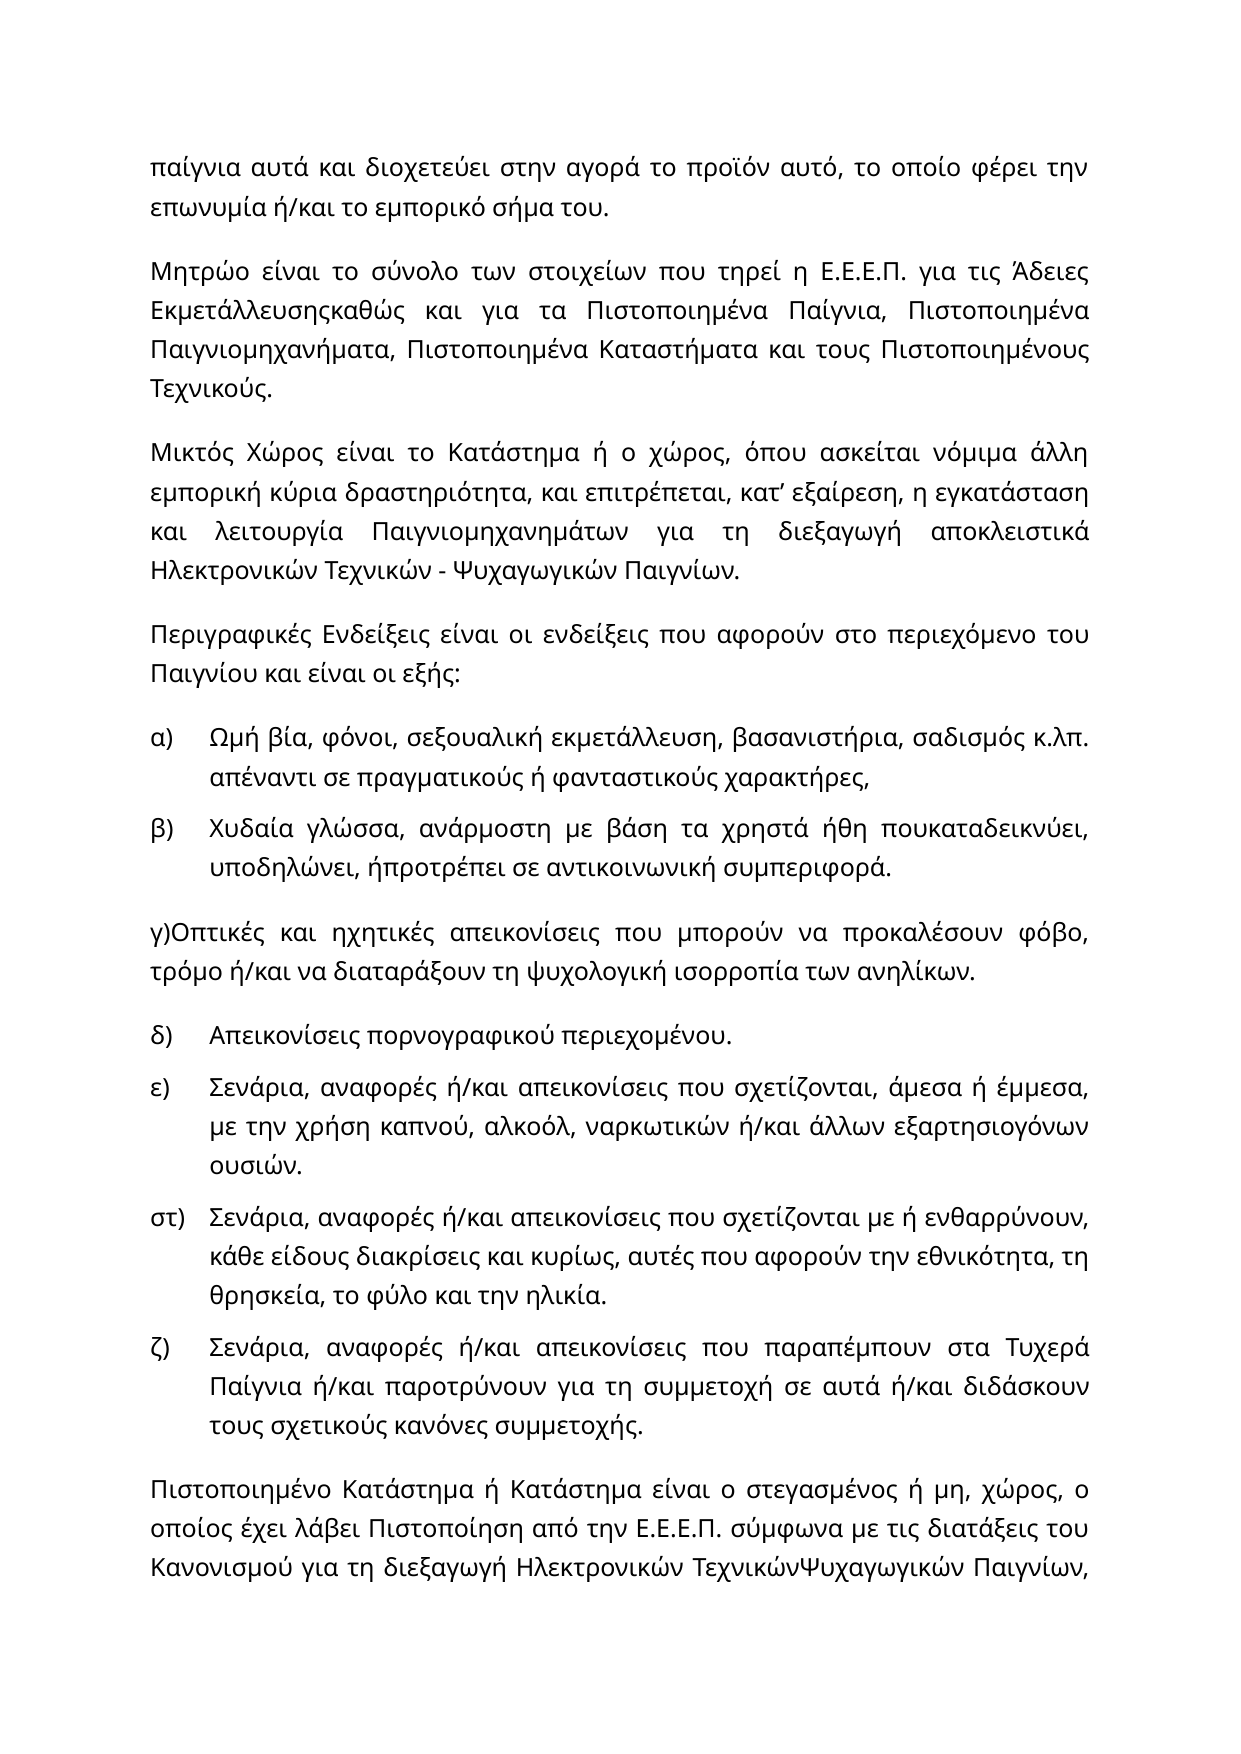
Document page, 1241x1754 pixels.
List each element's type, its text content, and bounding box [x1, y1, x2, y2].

text Μητρώο είναι το σύνολο των στοιχείων που τηρεί η Ε.Ε.Ε.Π. για τις Άδειες Εκμετάλλευσηςκαθώς και για τα Πιστοποιημένα Παίγνια, Πιστοποιημένα Παιγνιομηχανήματα, Πιστοποιημένα Καταστήματα και τους Πιστοποιημένους Τεχνικούς. [150, 253, 1090, 405]
list δ) Απεικονίσεις πορνογραφικού περιεχομένου. [150, 1017, 1090, 1052]
text παίγνια αυτά και διοχετεύει στην αγορά το προϊόν αυτό, το οποίο φέρει την επωνυμία ή/και το εμπορικό σήμα του. [150, 150, 1090, 223]
text γ)Οπτικές και ηχητικές απεικονίσεις που μπορούν να προκαλέσουν φόβο, τρόμο ή/και να διαταράξουν τη ψυχολογική ισορροπία των ανηλίκων. [150, 914, 1090, 987]
list α) Ωμή βία, φόνοι, σεξουαλική εκμετάλλευση, βασανιστήρια, σαδισμός κ.λπ. απέναντι σε πραγματικούς ή φανταστικούς χαρακτήρες, [150, 720, 1090, 793]
list ε) Σενάρια, αναφορές ή/και απεικονίσεις που σχετίζονται, άμεσα ή έμμεσα, με την χρήση καπνού, αλκοόλ, ναρκωτικών ή/και άλλων εξαρτησιογόνων ουσιών. [150, 1069, 1090, 1182]
text Μικτός Χώρος είναι το Κατάστημα ή ο χώρος, όπου ασκείται νόμιμα άλλη εμπορική κύρια δραστηριότητα, και επιτρέπεται, κατ’ εξαίρεση, η εγκατάσταση και λειτουργία Παιγνιομηχανημάτων για τη διεξαγωγή αποκλειστικά Ηλεκτρονικών Τεχνικών - Ψυχαγωγικών Παιγνίων. [150, 435, 1090, 587]
list στ) Σενάρια, αναφορές ή/και απεικονίσεις που σχετίζονται με ή ενθαρρύνουν, κάθε είδους διακρίσεις και κυρίως, αυτές που αφορούν την εθνικότητα, τη θρησκεία, το φύλο και την ηλικία. [150, 1199, 1090, 1312]
list ζ) Σενάρια, αναφορές ή/και απεικονίσεις που παραπέμπουν στα Τυχερά Παίγνια ή/και παροτρύνουν για τη συμμετοχή σε αυτά ή/και διδάσκουν τους σχετικούς κανόνες συμμετοχής. [150, 1329, 1090, 1442]
text Περιγραφικές Ενδείξεις είναι οι ενδείξεις που αφορούν στο περιεχόμενο του Παιγνίου και είναι οι εξής: [150, 617, 1090, 690]
list β) Χυδαία γλώσσα, ανάρμοστη με βάση τα χρηστά ήθη πουκαταδεικνύει, υποδηλώνει, ήπροτρέπει σε αντικοινωνική συμπεριφορά. [150, 811, 1090, 884]
text Πιστοποιημένο Κατάστημα ή Κατάστημα είναι ο στεγασμένος ή μη, χώρος, ο οποίος έχει λάβει Πιστοποίηση από την Ε.Ε.Ε.Π. σύμφωνα με τις διατάξεις του Κανονισμού για τη διεξαγωγή Ηλεκτρονικών ΤεχνικώνΨυχαγωγικών Παιγνίων, [150, 1472, 1090, 1584]
